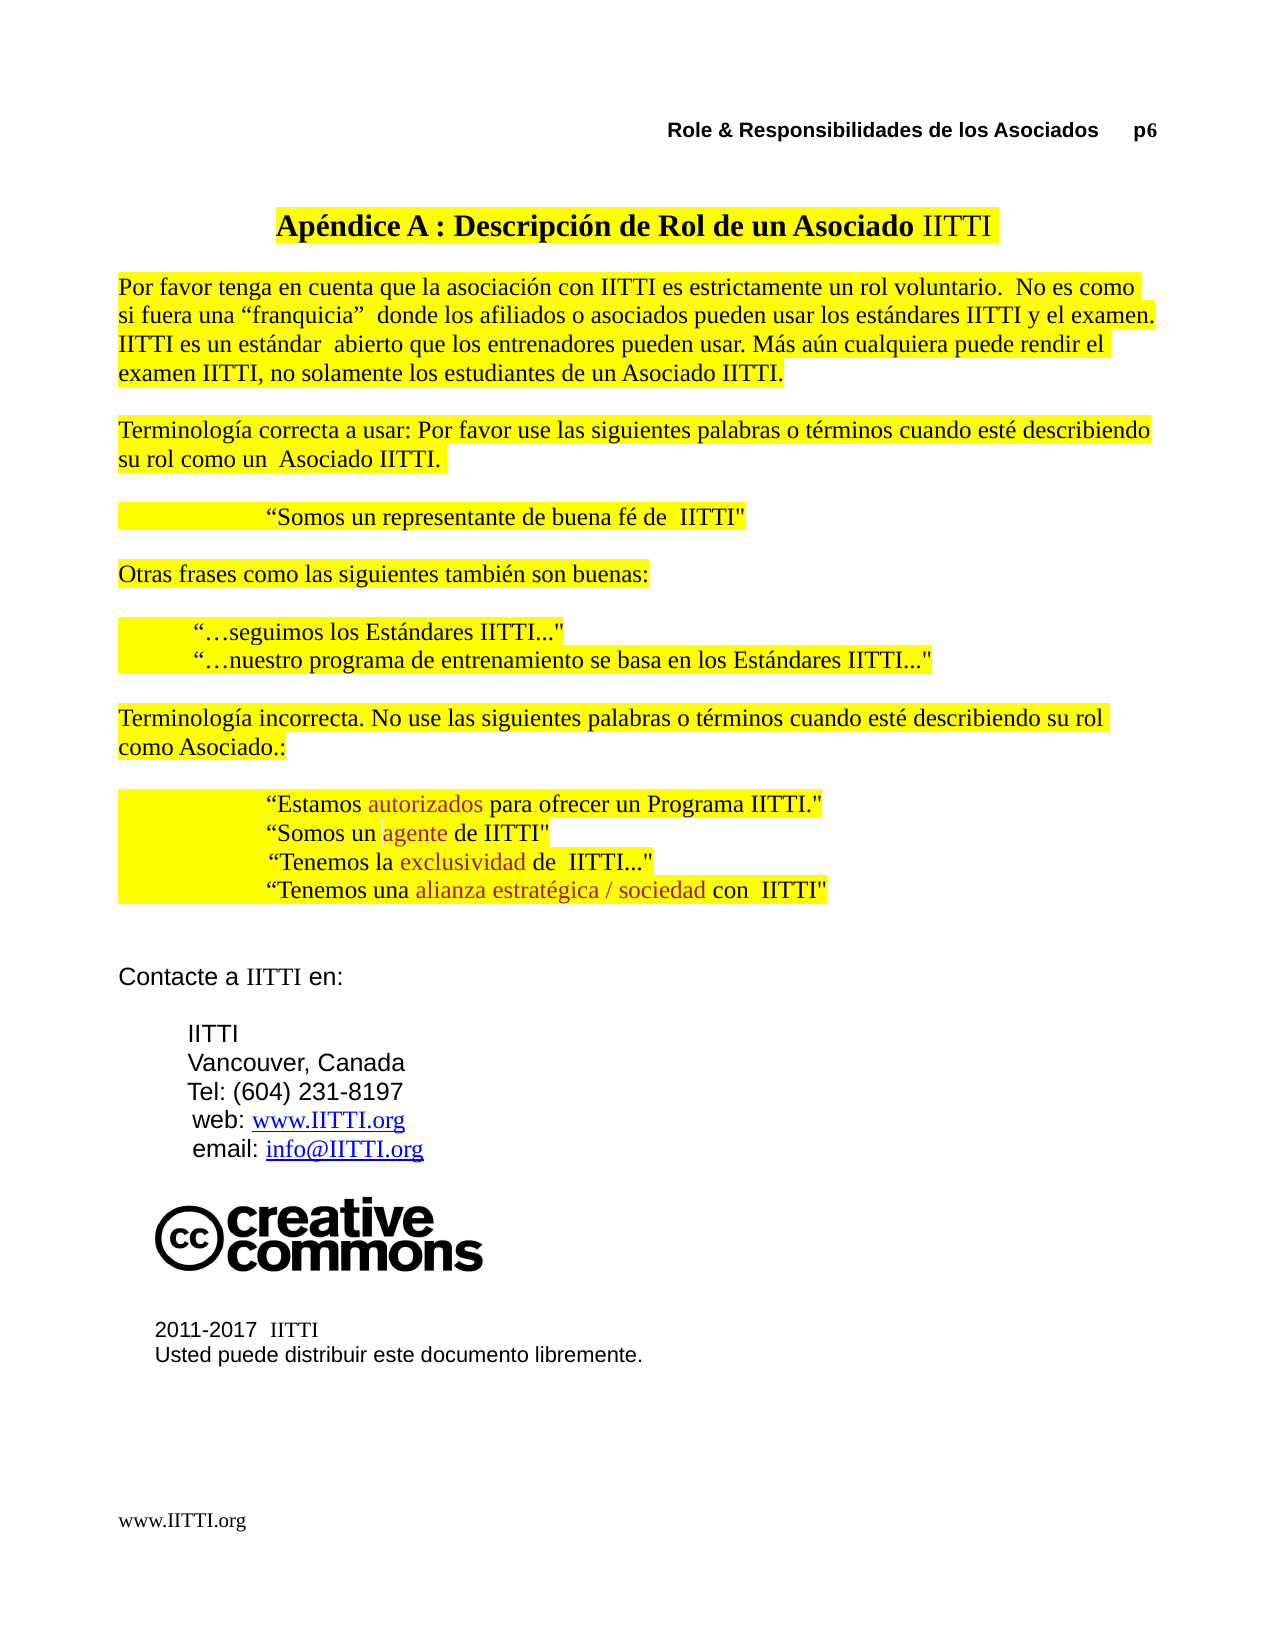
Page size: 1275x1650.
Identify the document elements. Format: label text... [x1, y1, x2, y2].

text “Tenemos la exclusividad de IITTI..." [118, 847, 1157, 875]
text IITTI es un estándar abierto que los entrenadores pueden usar. Más aún cualquiera puede rendir el examen IITTI, no solamente los estudiantes de un Asociado IITTI. [118, 329, 1157, 387]
text Terminología correcta a usar: Por favor use las siguientes palabras o términos cuando esté describiendo su rol como un Asociado IITTI. [118, 415, 1157, 473]
text Usted puede distribuir este documento libremente. [118, 1342, 1157, 1367]
text Apéndice A : Descripción de Rol de un Asociado IITTI [118, 207, 1157, 243]
text Por favor tenga en cuenta que la asociación con IITTI es estrictamente un rol voluntario. No es como si fuera una “franquicia” donde los afiliados o asociados pueden usar los estándares IITTI y el examen. [118, 272, 1157, 329]
text Tel: (604) 231-8197 [118, 1077, 1157, 1105]
text Contacte a IITTI en: [118, 962, 1157, 990]
text web: www.IITTI.org [118, 1105, 1157, 1134]
text “Somos un representante de buena fé de IITTI" [118, 502, 1157, 530]
text Otras frases como las siguientes también son buenas: [118, 559, 1157, 588]
text Terminología incorrecta. No use las siguientes palabras o términos cuando esté describiendo su rol como Asociado.: [118, 703, 1157, 760]
text IITTI [118, 1019, 1157, 1048]
text email: info@IITTI.org [118, 1134, 1157, 1163]
text “…nuestro programa de entrenamiento se basa en los Estándares IITTI..." [118, 645, 1157, 674]
text “…seguimos los Estándares IITTI..." [118, 617, 1157, 645]
text 2011-2017 IITTI [118, 1316, 1157, 1342]
text “Tenemos una alianza estratégica / sociedad con IITTI" [118, 875, 1157, 904]
text Vancouver, Canada [118, 1048, 1157, 1077]
text “Estamos autorizados para ofrecer un Programa IITTI." [118, 789, 1157, 818]
picture [137, 1176, 494, 1305]
text “Somos un agente de IITTI" [118, 818, 1157, 847]
